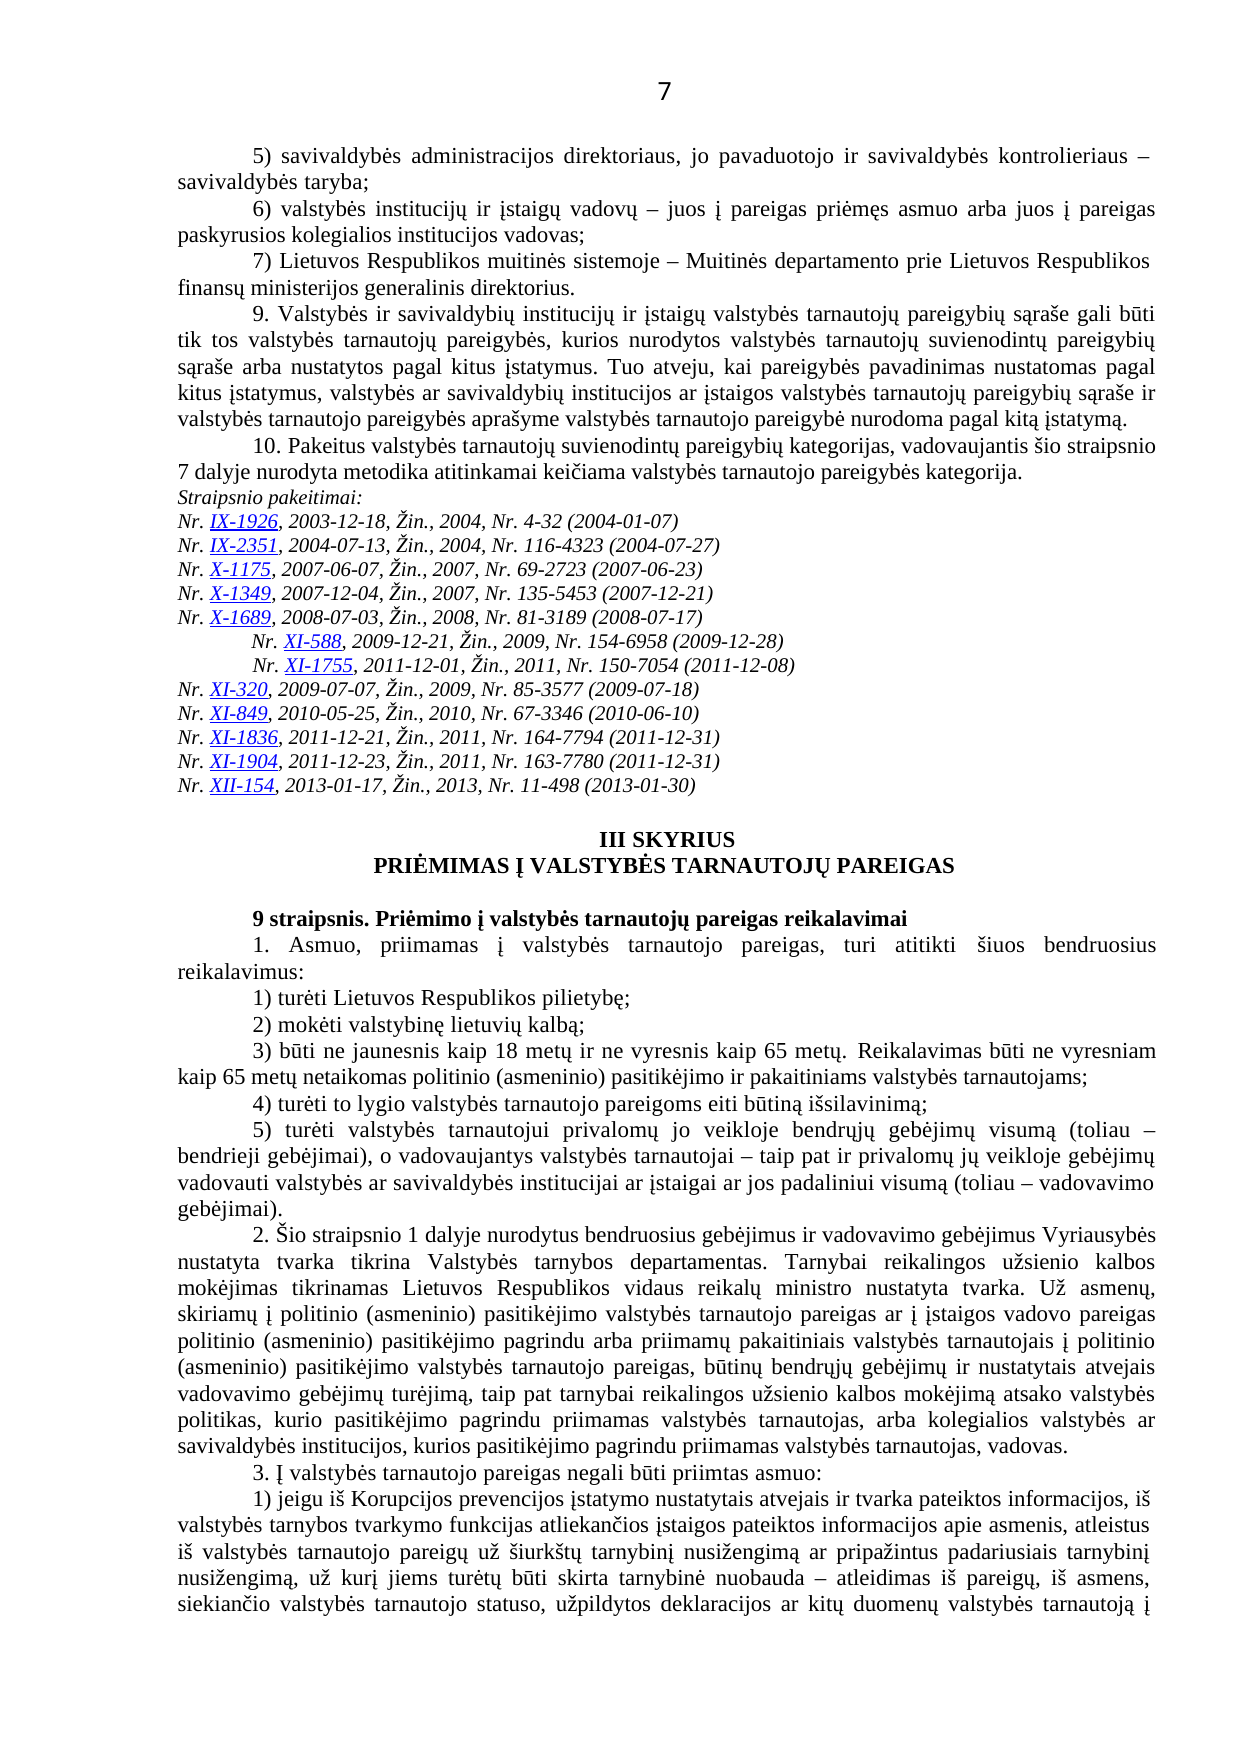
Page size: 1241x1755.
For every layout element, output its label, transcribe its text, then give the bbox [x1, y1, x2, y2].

text 5) turėti valstybės tarnautojui privalomų jo veikloje bendrųjų gebėjimų visumą (toliau – bendrieji gebėjimai), o vadovaujantys valstybės tarnautojai – taip pat ir privalomų jų veikloje gebėjimų vadovauti valstybės ar savivaldybės institucijai ar įstaigai ar jos padaliniui visumą (toliau – vadovavimo gebėjimai). [177, 1116, 1157, 1221]
text 10. Pakeitus valstybės tarnautojų suvienodintų pareigybių kategorijas, vadovaujantis šio straipsnio 7 dalyje nurodyta metodika atitinkamai keičiama valstybės tarnautojo pareigybės kategorija. [177, 432, 1157, 484]
text Nr. XI-588, 2009-12-21, Žin., 2009, Nr. 154-6958 (2009-12-28) [177, 629, 1152, 653]
text PRIĖMIMAS Į VALSTYBĖS TARNAUTOJŲ PAREIGAS [177, 852, 1157, 879]
text 7) Lietuvos Respublikos muitinės sistemoje – Muitinės departamento prie Lietuvos Respublikos finansų ministerijos generalinis direktorius. [177, 247, 1152, 300]
text Nr. XI-1904, 2011-12-23, Žin., 2011, Nr. 163-7780 (2011-12-31) [177, 749, 1152, 773]
text 2. Šio straipsnio 1 dalyje nurodytus bendruosius gebėjimus ir vadovavimo gebėjimus Vyriausybės nustatyta tvarka tikrina Valstybės tarnybos departamentas. Tarnybai reikalingos užsienio kalbos mokėjimas tikrinamas Lietuvos Respublikos vidaus reikalų ministro nustatyta tvarka. Už asmenų, skiriamų į politinio (asmeninio) pasitikėjimo valstybės tarnautojo pareigas ar į įstaigos vadovo pareigas politinio (asmeninio) pasitikėjimo pagrindu arba priimamų pakaitiniais valstybės tarnautojais į politinio (asmeninio) pasitikėjimo valstybės tarnautojo pareigas, būtinų bendrųjų gebėjimų ir nustatytais atvejais vadovavimo gebėjimų turėjimą, taip pat tarnybai reikalingos užsienio kalbos mokėjimą atsako valstybės politikas, kurio pasitikėjimo pagrindu priimamas valstybės tarnautojas, arba kolegialios valstybės ar savivaldybės institucijos, kurios pasitikėjimo pagrindu priimamas valstybės tarnautojas, vadovas. [177, 1221, 1157, 1459]
text 4) turėti to lygio valstybės tarnautojo pareigoms eiti būtiną išsilavinimą; [177, 1090, 1157, 1116]
text 3. Į valstybės tarnautojo pareigas negali būti priimtas asmuo: [177, 1459, 1157, 1485]
text 5) savivaldybės administracijos direktoriaus, jo pavaduotojo ir savivaldybės kontrolieriaus – savivaldybės taryba; [177, 142, 1152, 195]
text 1) jeigu iš Korupcijos prevencijos įstatymo nustatytais atvejais ir tvarka pateiktos informacijos, iš valstybės tarnybos tvarkymo funkcijas atliekančios įstaigos pateiktos informacijos apie asmenis, atleistus iš valstybės tarnautojo pareigų už šiurkštų tarnybinį nusižengimą ar pripažintus padariusiais tarnybinį nusižengimą, už kurį jiems turėtų būti skirta tarnybinė nuobauda – atleidimas iš pareigų, iš asmens, siekiančio valstybės tarnautojo statuso, užpildytos deklaracijos ar kitų duomenų valstybės tarnautoją į [177, 1485, 1152, 1617]
text Nr. IX-2351, 2004-07-13, Žin., 2004, Nr. 116-4323 (2004-07-27) [177, 533, 1152, 557]
text Nr. XI-320, 2009-07-07, Žin., 2009, Nr. 85-3577 (2009-07-18) [177, 677, 1152, 701]
text Nr. XI-849, 2010-05-25, Žin., 2010, Nr. 67-3346 (2010-06-10) [177, 701, 1152, 725]
text Nr. XI-1836, 2011-12-21, Žin., 2011, Nr. 164-7794 (2011-12-31) [177, 725, 1152, 749]
text 2) mokėti valstybinę lietuvių kalbą; [177, 1011, 1157, 1037]
text III SKYRIUS [177, 826, 1157, 852]
text 1) turėti Lietuvos Respublikos pilietybę; [177, 984, 1157, 1011]
text Nr. IX-1926, 2003-12-18, Žin., 2004, Nr. 4-32 (2004-01-07) [177, 509, 1152, 533]
text Nr. X-1349, 2007-12-04, Žin., 2007, Nr. 135-5453 (2007-12-21) [177, 581, 1152, 605]
text 1. Asmuo, priimamas į valstybės tarnautojo pareigas, turi atitikti šiuos bendruosius reikalavimus: [177, 932, 1157, 984]
text 3) būti ne jaunesnis kaip 18 metų ir ne vyresnis kaip 65 metų. Reikalavimas būti ne vyresniam kaip 65 metų netaikomas politinio (asmeninio) pasitikėjimo ir pakaitiniams valstybės tarnautojams; [177, 1037, 1157, 1090]
text Nr. XI-1755, 2011-12-01, Žin., 2011, Nr. 150-7054 (2011-12-08) [252, 653, 1152, 677]
text Nr. X-1175, 2007-06-07, Žin., 2007, Nr. 69-2723 (2007-06-23) [177, 557, 1152, 581]
text 6) valstybės institucijų ir įstaigų vadovų – juos į pareigas priėmęs asmuo arba juos į pareigas paskyrusios kolegialios institucijos vadovas; [177, 195, 1157, 247]
text Straipsnio pakeitimai: [177, 484, 1152, 509]
text 9 straipsnis. Priėmimo į valstybės tarnautojų pareigas reikalavimai [177, 905, 1157, 932]
text 9. Valstybės ir savivaldybių institucijų ir įstaigų valstybės tarnautojų pareigybių sąraše gali būti tik tos valstybės tarnautojų pareigybės, kurios nurodytos valstybės tarnautojų suvienodintų pareigybių sąraše arba nustatytos pagal kitus įstatymus. Tuo atveju, kai pareigybės pavadinimas nustatomas pagal kitus įstatymus, valstybės ar savivaldybių institucijos ar įstaigos valstybės tarnautojų pareigybių sąraše ir valstybės tarnautojo pareigybės aprašyme valstybės tarnautojo pareigybė nurodoma pagal kitą įstatymą. [177, 300, 1157, 432]
text Nr. XII-154, 2013-01-17, Žin., 2013, Nr. 11-498 (2013-01-30) [177, 773, 1152, 797]
text Nr. X-1689, 2008-07-03, Žin., 2008, Nr. 81-3189 (2008-07-17) [177, 605, 1152, 629]
